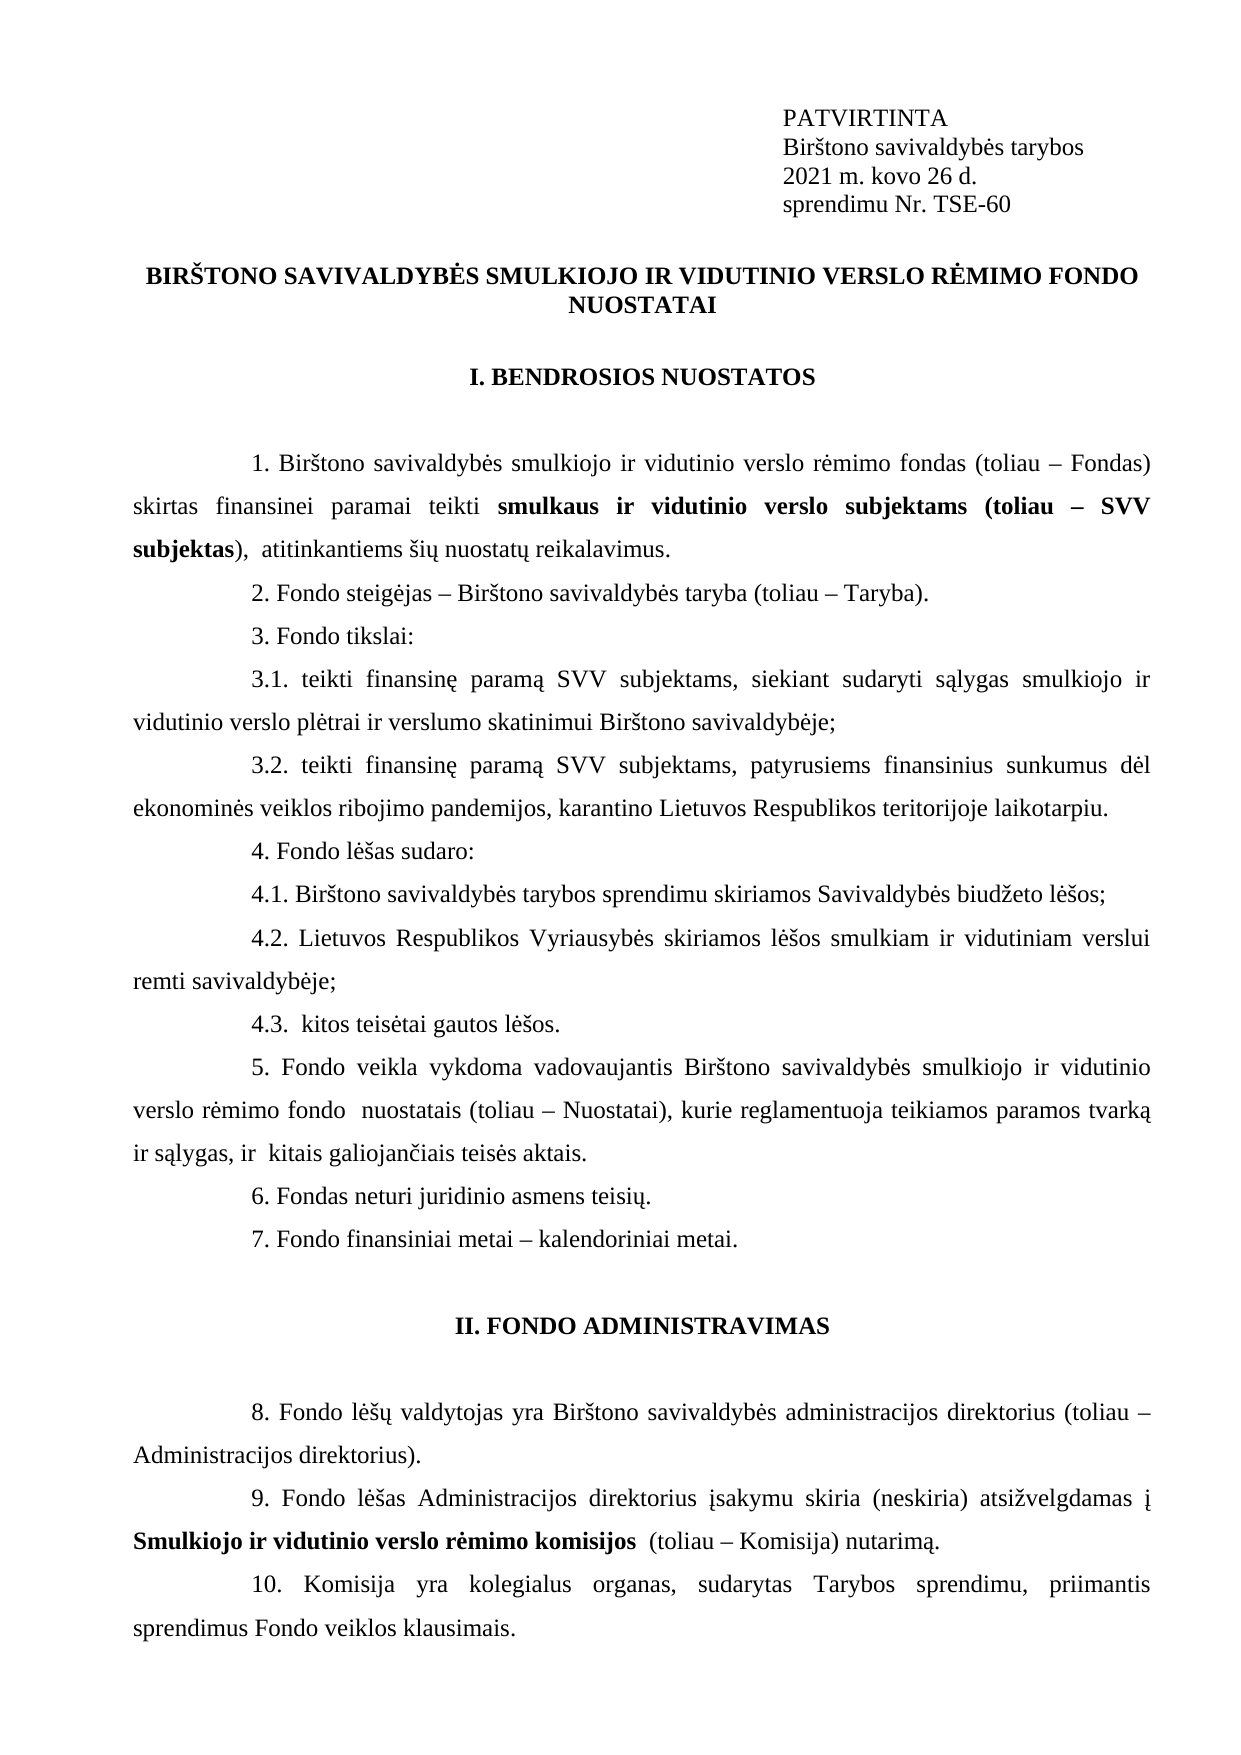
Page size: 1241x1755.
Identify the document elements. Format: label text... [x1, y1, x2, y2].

text 4. Fondo lėšas sudaro: [133, 836, 1152, 865]
text 7. Fondo finansiniai metai – kalendoriniai metai. [133, 1224, 1152, 1253]
text Birštono savivaldybės tarybos [133, 132, 1152, 161]
text 2. Fondo steigėjas – Birštono savivaldybės taryba (toliau – Taryba). [133, 578, 1152, 606]
text 3.2. teikti finansinę paramą SVV subjektams, patyrusiems finansinius sunkumus dėl ekonominės veiklos ribojimo pandemijos, karantino Lietuvos Respublikos teritorijoje laikotarpiu. [133, 750, 1152, 822]
text 4.1. Birštono savivaldybės tarybos sprendimu skiriamos Savivaldybės biudžeto lėšos; [133, 879, 1152, 908]
text PATVIRTINTA [133, 103, 1152, 132]
text 10. Komisija yra kolegialus organas, sudarytas Tarybos sprendimu, priimantis sprendimus Fondo veiklos klausimais. [133, 1569, 1152, 1641]
text 3. Fondo tikslai: [133, 621, 1152, 649]
text II. FONDO ADMINISTRAVIMAS [133, 1311, 1152, 1339]
text BIRŠTONO SAVIVALDYBĖS SMULKIOJO IR VIDUTINIO VERSLO RĖMIMO FONDO NUOSTATAI [133, 261, 1152, 319]
text 4.3. kitos teisėtai gautos lėšos. [133, 1009, 1152, 1038]
text 9. Fondo lėšas Administracijos direktorius įsakymu skiria (neskiria) atsižvelgdamas į Smulkiojo ir vidutinio verslo rėmimo komisijos (toliau – Komisija) nutarimą. [133, 1483, 1152, 1555]
text 4.2. Lietuvos Respublikos Vyriausybės skiriamos lėšos smulkiam ir vidutiniam verslui remti savivaldybėje; [133, 923, 1152, 994]
text 8. Fondo lėšų valdytojas yra Birštono savivaldybės administracijos direktorius (toliau – Administracijos direktorius). [133, 1397, 1152, 1469]
text 2021 m. kovo 26 d. [133, 161, 1152, 189]
text 5. Fondo veikla vykdoma vadovaujantis Birštono savivaldybės smulkiojo ir vidutinio verslo rėmimo fondo nuostatais (toliau – Nuostatai), kurie reglamentuoja teikiamos paramos tvarką ir sąlygas, ir kitais galiojančiais teisės aktais. [133, 1052, 1152, 1167]
text 1. Birštono savivaldybės smulkiojo ir vidutinio verslo rėmimo fondas (toliau – Fondas) skirtas finansinei paramai teikti smulkaus ir vidutinio verslo subjektams (toliau – SVV subjektas), atitinkantiems šių nuostatų reikalavimus. [133, 448, 1152, 563]
text 3.1. teikti finansinę paramą SVV subjektams, siekiant sudaryti sąlygas smulkiojo ir vidutinio verslo plėtrai ir verslumo skatinimui Birštono savivaldybėje; [133, 664, 1152, 736]
text 6. Fondas neturi juridinio asmens teisių. [133, 1181, 1152, 1210]
text I. BENDROSIOS NUOSTATOS [133, 362, 1152, 391]
text sprendimu Nr. TSE-60 [133, 189, 1152, 218]
